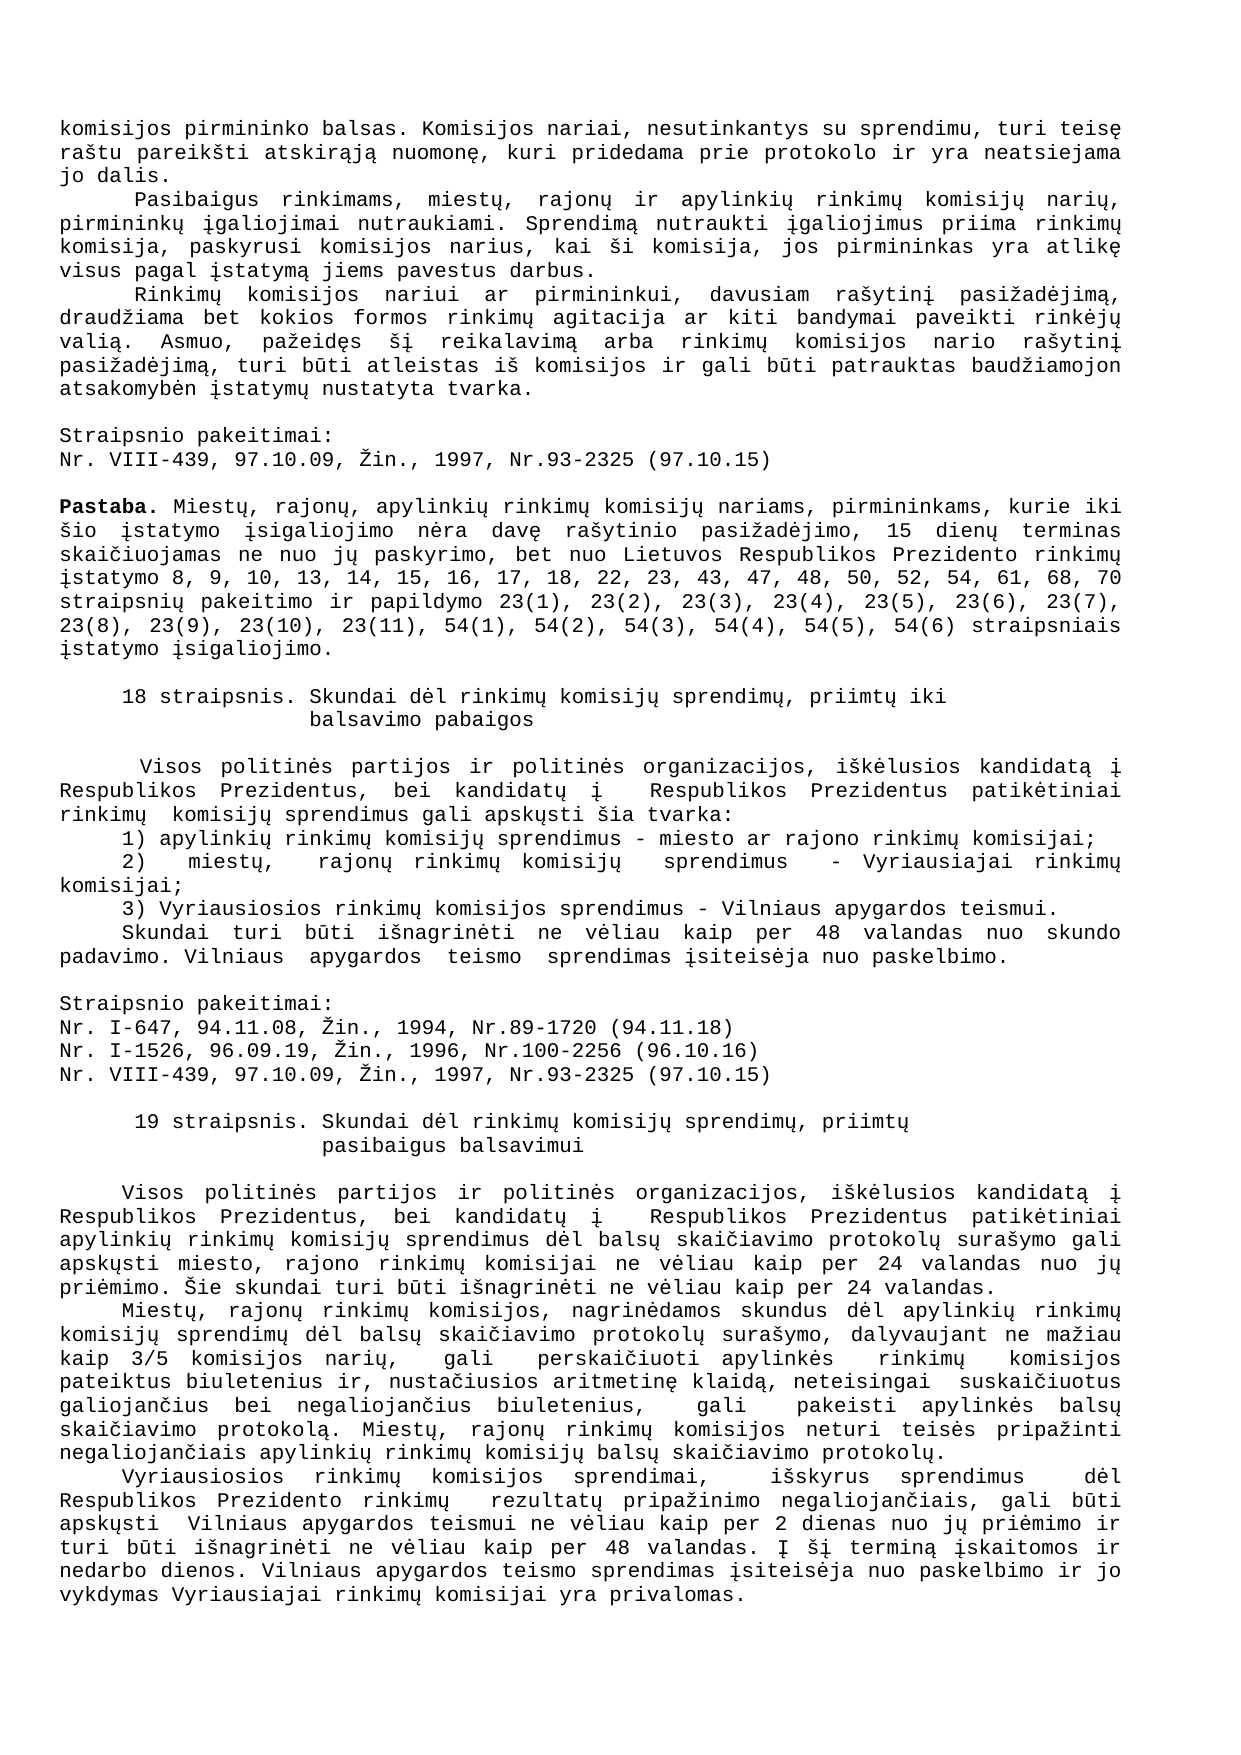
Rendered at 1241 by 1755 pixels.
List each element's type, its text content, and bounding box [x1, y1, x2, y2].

text Visos politinės partijos ir politinės organizacijos, iškėlusios kandidatą į Respublikos Prezidentus, bei kandidatų į Respublikos Prezidentus patikėtiniai rinkimų komisijų sprendimus gali apskųsti šia tvarka: [59, 757, 1122, 827]
text 1) apylinkių rinkimų komisijų sprendimus - miesto ar rajono rinkimų komisijai; [59, 827, 1122, 851]
text Rinkimų komisijos nariui ar pirmininkui, davusiam rašytinį pasižadėjimą, draudžiama bet kokios formos rinkimų agitacija ar kiti bandymai paveikti rinkėjų valią. Asmuo, pažeidęs šį reikalavimą arba rinkimų komisijos nario rašytinį pasižadėjimą, turi būti atleistas iš komisijos ir gali būti patrauktas baudžiamojon atsakomybėn įstatymų nustatyta tvarka. [59, 284, 1122, 402]
text Vyriausiosios rinkimų komisijos sprendimai, išskyrus sprendimus dėl Respublikos Prezidento rinkimų rezultatų pripažinimo negaliojančiais, gali būti apskųsti Vilniaus apygardos teismui ne vėliau kaip per 2 dienas nuo jų priėmimo ir turi būti išnagrinėti ne vėliau kaip per 48 valandas. Į šį terminą įskaitomos ir nedarbo dienos. Vilniaus apygardos teismo sprendimas įsiteisėja nuo paskelbimo ir jo vykdymas Vyriausiajai rinkimų komisijai yra privalomas. [59, 1466, 1122, 1608]
text Straipsnio pakeitimai: [59, 993, 1122, 1017]
text Pastaba. Miestų, rajonų, apylinkių rinkimų komisijų nariams, pirmininkams, kurie iki šio įstatymo įsigaliojimo nėra davę rašytinio pasižadėjimo, 15 dienų terminas skaičiuojamas ne nuo jų paskyrimo, bet nuo Lietuvos Respublikos Prezidento rinkimų įstatymo 8, 9, 10, 13, 14, 15, 16, 17, 18, 22, 23, 43, 47, 48, 50, 52, 54, 61, 68, 70 straipsnių pakeitimo ir papildymo 23(1), 23(2), 23(3), 23(4), 23(5), 23(6), 23(7), 23(8), 23(9), 23(10), 23(11), 54(1), 54(2), 54(3), 54(4), 54(5), 54(6) straipsniais įstatymo įsigaliojimo. [59, 496, 1122, 662]
text 3) Vyriausiosios rinkimų komisijos sprendimus - Vilniaus apygardos teismui. [59, 898, 1122, 922]
text Skundai turi būti išnagrinėti ne vėliau kaip per 48 valandas nuo skundo padavimo. Vilniaus apygardos teismo sprendimas įsiteisėja nuo paskelbimo. [59, 922, 1122, 969]
text Miestų, rajonų rinkimų komisijos, nagrinėdamos skundus dėl apylinkių rinkimų komisijų sprendimų dėl balsų skaičiavimo protokolų surašymo, dalyvaujant ne mažiau kaip 3/5 komisijos narių, gali perskaičiuoti apylinkės rinkimų komisijos pateiktus biuletenius ir, nustačiusios aritmetinę klaidą, neteisingai suskaičiuotus galiojančius bei negaliojančius biuletenius, gali pakeisti apylinkės balsų skaičiavimo protokolą. Miestų, rajonų rinkimų komisijos neturi teisės pripažinti negaliojančiais apylinkių rinkimų komisijų balsų skaičiavimo protokolų. [59, 1300, 1122, 1466]
text Straipsnio pakeitimai: [59, 426, 1122, 449]
text pasibaigus balsavimui [59, 1135, 1122, 1158]
text Nr. VIII-439, 97.10.09, Žin., 1997, Nr.93-2325 (97.10.15) [59, 1064, 1122, 1088]
text 2) miestų, rajonų rinkimų komisijų sprendimus - Vyriausiajai rinkimų komisijai; [59, 851, 1122, 898]
text komisijos pirmininko balsas. Komisijos nariai, nesutinkantys su sprendimu, turi teisę raštu pareikšti atskirąją nuomonę, kuri pridedama prie protokolo ir yra neatsiejama jo dalis. [59, 118, 1122, 189]
text 19 straipsnis. Skundai dėl rinkimų komisijų sprendimų, priimtų [59, 1111, 1122, 1135]
text 18 straipsnis. Skundai dėl rinkimų komisijų sprendimų, priimtų iki [59, 686, 1122, 709]
text Nr. I-1526, 96.09.19, Žin., 1996, Nr.100-2256 (96.10.16) [59, 1040, 1122, 1064]
text Nr. VIII-439, 97.10.09, Žin., 1997, Nr.93-2325 (97.10.15) [59, 449, 1122, 473]
text Pasibaigus rinkimams, miestų, rajonų ir apylinkių rinkimų komisijų narių, pirmininkų įgaliojimai nutraukiami. Sprendimą nutraukti įgaliojimus priima rinkimų komisija, paskyrusi komisijos narius, kai ši komisija, jos pirmininkas yra atlikę visus pagal įstatymą jiems pavestus darbus. [59, 189, 1122, 284]
text balsavimo pabaigos [59, 709, 1122, 733]
text Nr. I-647, 94.11.08, Žin., 1994, Nr.89-1720 (94.11.18) [59, 1017, 1122, 1040]
text Visos politinės partijos ir politinės organizacijos, iškėlusios kandidatą į Respublikos Prezidentus, bei kandidatų į Respublikos Prezidentus patikėtiniai apylinkių rinkimų komisijų sprendimus dėl balsų skaičiavimo protokolų surašymo gali apskųsti miesto, rajono rinkimų komisijai ne vėliau kaip per 24 valandas nuo jų priėmimo. Šie skundai turi būti išnagrinėti ne vėliau kaip per 24 valandas. [59, 1182, 1122, 1300]
